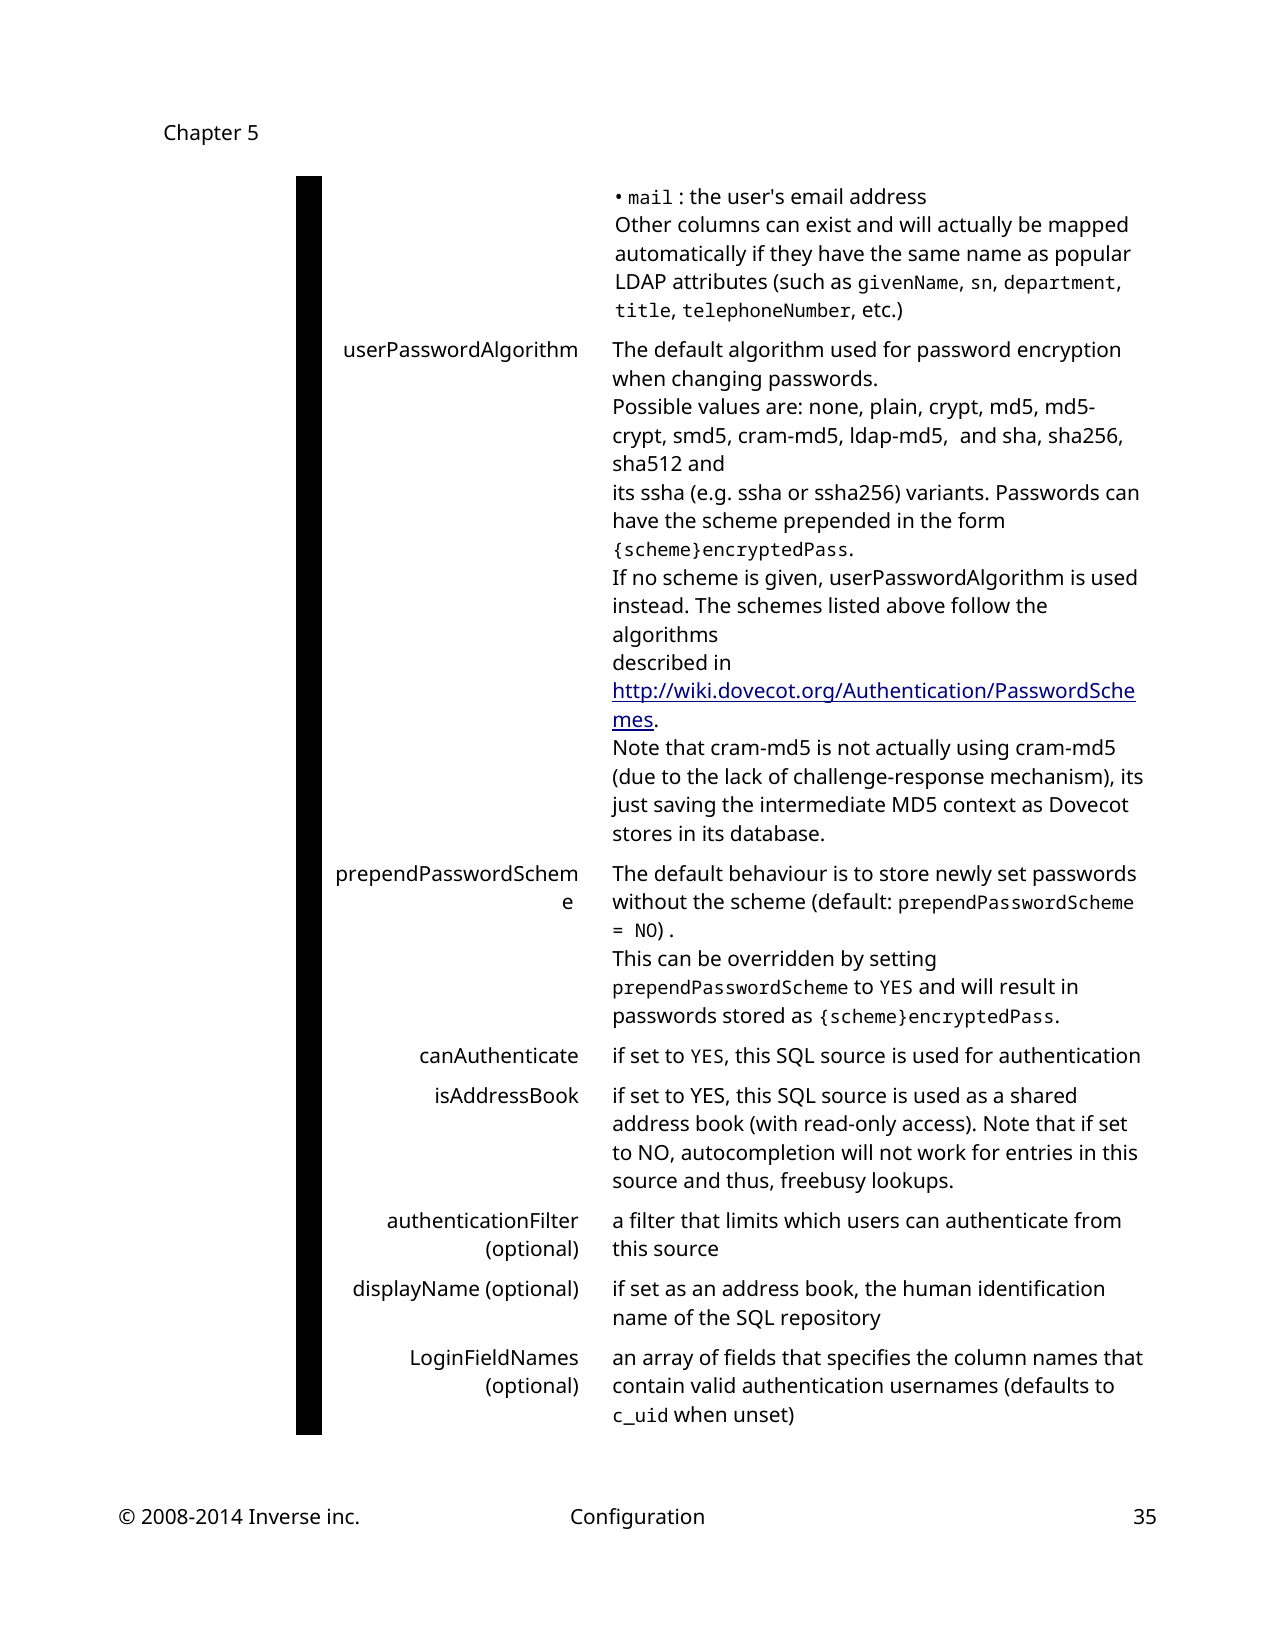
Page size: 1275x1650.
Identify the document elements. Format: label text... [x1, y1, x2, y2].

table_cell [322, 176, 584, 330]
table_cell an array of fields that specifies the column names that contain valid authentication usernames (defaults to c_uid when unset) [584, 1337, 1156, 1434]
table_cell LoginFieldNames (optional) [322, 1337, 584, 1434]
table_cell [296, 330, 322, 853]
table_cell if set as an address book, the human identification name of the SQL repository [584, 1269, 1156, 1337]
table_cell [296, 1270, 322, 1337]
table_cell authenticationFilter (optional) [322, 1200, 584, 1269]
table_cell isAddressBook [322, 1075, 584, 1200]
table_cell The default behaviour is to store newly set passwords without the scheme (default: prependPasswordScheme = NO) . This can be overridden by setting prependPasswordScheme to YES and will result in passwords stored as {scheme}encryptedPass. [584, 853, 1156, 1035]
table_cell a filter that limits which users can authenticate from this source [584, 1200, 1156, 1269]
table_cell [296, 1338, 322, 1434]
table_cell [296, 853, 322, 1035]
table_cell displayName (optional) [322, 1269, 584, 1337]
table_cell • mail : the user's email address Other columns can exist and will actually be mapped automatically if they have the same name as popular LDAP attributes (such as givenName, sn, department, title, telephoneNumber, etc.) [584, 176, 1156, 330]
table_cell canAuthenticate [322, 1035, 584, 1075]
table_cell prependPasswordScheme [322, 853, 584, 1035]
table_cell [296, 1075, 322, 1200]
table_cell [296, 176, 322, 330]
table_cell [296, 1035, 322, 1075]
table_cell userPasswordAlgorithm [322, 330, 584, 853]
table_cell if set to YES, this SQL source is used for authentication [584, 1035, 1156, 1075]
table_cell The default algorithm used for password encryption when changing passwords. Possible values are: none, plain, crypt, md5, md5-crypt, smd5, cram-md5, ldap-md5, and sha, sha256, sha512 and its ssha (e.g. ssha or ssha256) variants. Passwords can have the scheme prepended in the form {scheme}encryptedPass. If no scheme is given, userPasswordAlgorithm is used instead. The schemes listed above follow the algorithms described in http://wiki.dovecot.org/Authentication/PasswordSchemes. Note that cram-md5 is not actually using cram-md5 (due to the lack of challenge-response mechanism), its just saving the intermediate MD5 context as Dovecot stores in its database. [584, 330, 1156, 853]
table_cell if set to YES, this SQL source is used as a shared address book (with read-only access). Note that if set to NO, autocompletion will not work for entries in this source and thus, freebusy lookups. [584, 1075, 1156, 1200]
table_cell [296, 1201, 322, 1269]
